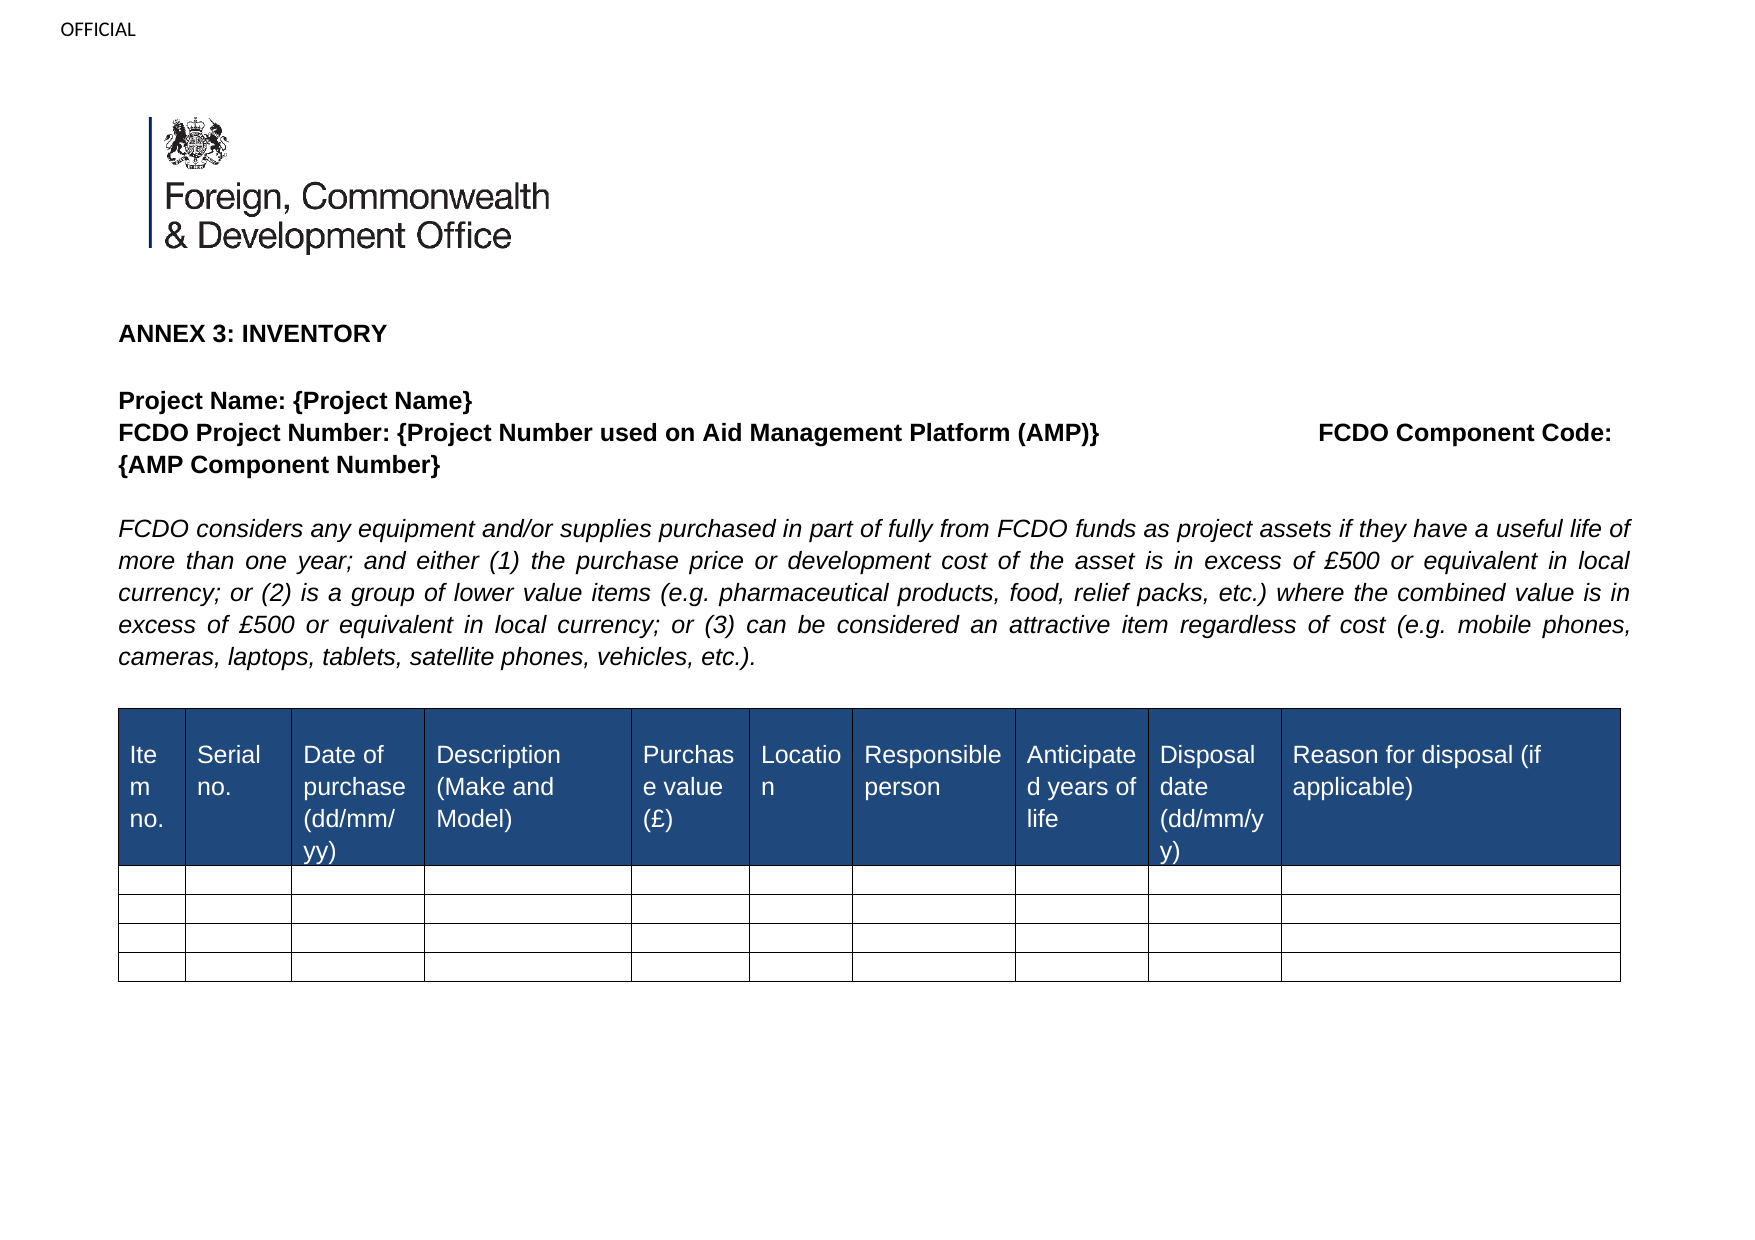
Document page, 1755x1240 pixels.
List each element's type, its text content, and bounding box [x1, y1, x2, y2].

table_header Item no. [119, 709, 185, 865]
table_cell [119, 953, 185, 981]
table_cell [632, 924, 749, 952]
table_cell [425, 866, 631, 894]
table_cell [186, 866, 291, 894]
table_cell [1016, 866, 1148, 894]
picture [148, 117, 551, 255]
subtitle ANNEX 3: INVENTORY [118, 320, 1636, 348]
table_cell [119, 924, 185, 952]
text Project Name: {Project Name} [118, 387, 1636, 414]
table_cell [1282, 924, 1620, 952]
table_cell [1149, 895, 1281, 923]
table_cell [1149, 924, 1281, 952]
table_header Location [750, 709, 852, 865]
table_header Responsible person [853, 709, 1015, 865]
table_cell [750, 866, 852, 894]
table_cell [425, 953, 631, 981]
table_cell [1282, 953, 1620, 981]
table_cell [632, 953, 749, 981]
table_header Description (Make and Model) [425, 709, 631, 865]
table_header Reason for disposal (if applicable) [1282, 709, 1620, 865]
table_cell [853, 866, 1015, 894]
table_cell [632, 866, 749, 894]
table_cell [1016, 953, 1148, 981]
table_header Anticipated years of life [1016, 709, 1148, 865]
table_cell [292, 866, 424, 894]
table_cell [292, 953, 424, 981]
table_cell [186, 924, 291, 952]
text FCDO Project Number: {Project Number used on Aid Management Platform (AMP)} FCDO Component Code: {AMP Component Number} [118, 419, 1636, 479]
table_cell [186, 895, 291, 923]
text FCDO considers any equipment and/or supplies purchased in part of fully from FCDO funds as project assets if they have a useful life of more than one year; and either (1) the purchase price or development cost of the asset is in excess of £500 or equivalent in local currency; or (2) is a group of lower value items (e.g. pharmaceutical products, food, relief packs, etc.) where the combined value is in excess of £500 or equivalent in local currency; or (3) can be considered an attractive item regardless of cost (e.g. mobile phones, cameras, laptops, tablets, satellite phones, vehicles, etc.). [118, 515, 1636, 671]
table_cell [1282, 895, 1620, 923]
table_cell [119, 866, 185, 894]
table_header Purchase value (£) [632, 709, 749, 865]
table_cell [853, 924, 1015, 952]
table_header Date of purchase (dd/mm/yy) [292, 709, 424, 865]
table_header Disposal date (dd/mm/yy) [1149, 709, 1281, 865]
table_cell [292, 895, 424, 923]
table_cell [750, 924, 852, 952]
table_cell [425, 895, 631, 923]
table_cell [1149, 953, 1281, 981]
table_cell [750, 895, 852, 923]
table_cell [425, 924, 631, 952]
table_cell [632, 895, 749, 923]
table_cell [119, 895, 185, 923]
table_cell [1149, 866, 1281, 894]
table_header Serial no. [186, 709, 291, 865]
table_cell [853, 953, 1015, 981]
table_cell [186, 953, 291, 981]
table_cell [1282, 866, 1620, 894]
table_cell [853, 895, 1015, 923]
table_cell [1016, 924, 1148, 952]
table_cell [750, 953, 852, 981]
table_cell [292, 924, 424, 952]
table_cell [1016, 895, 1148, 923]
